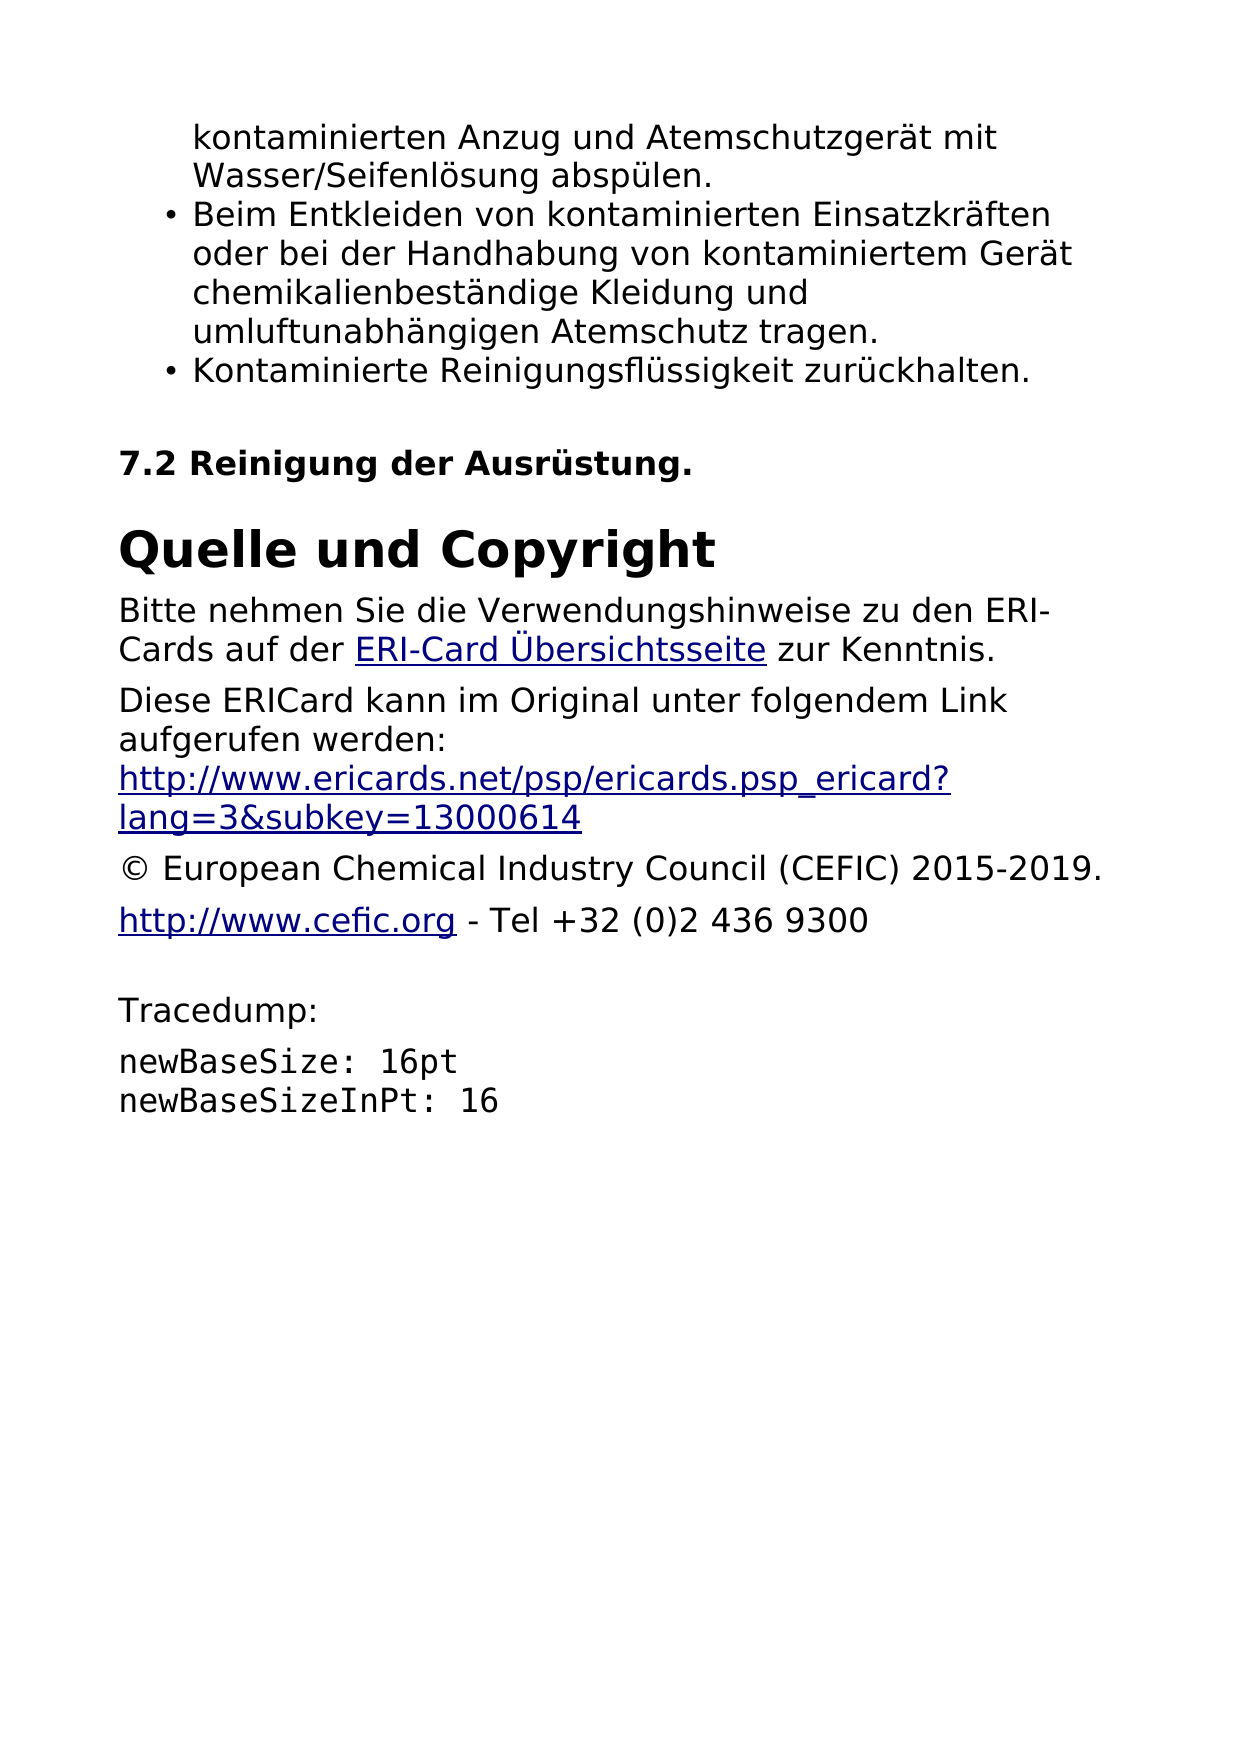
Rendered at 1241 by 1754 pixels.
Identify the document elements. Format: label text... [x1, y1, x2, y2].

text © European Chemical Industry Council (CEFIC) 2015-2019. [118, 850, 1122, 889]
list kontaminierten Anzug und Atemschutzgerät mit Wasser/Seifenlösung abspülen. [177, 118, 1122, 196]
text Tracedump: [118, 952, 1122, 1030]
subtitle Quelle und Copyright [118, 521, 1122, 579]
text Bitte nehmen Sie die Verwendungshinweise zu den ERI-Cards auf der ERI-Card Übersichtsseite zur Kenntnis. [118, 592, 1122, 669]
text Diese ERICard kann im Original unter folgendem Link aufgerufen werden: http://www.ericards.net/psp/ericards.psp_ericard?lang=3&subkey=13000614 [118, 682, 1122, 837]
text http://www.cefic.org - Tel +32 (0)2 436 9300 [118, 901, 1122, 940]
subtitle 7.2 Reinigung der Ausrüstung. [118, 444, 1122, 483]
text newBaseSize: 16pt newBaseSizeInPt: 16 [118, 1043, 1122, 1120]
list Kontaminierte Reinigungsflüssigkeit zurückhalten. [177, 351, 1122, 390]
list Beim Entkleiden von kontaminierten Einsatzkräften oder bei der Handhabung von kontaminiertem Gerät chemikalienbeständige Kleidung und umluftunabhängigen Atemschutz tragen. [177, 196, 1122, 351]
